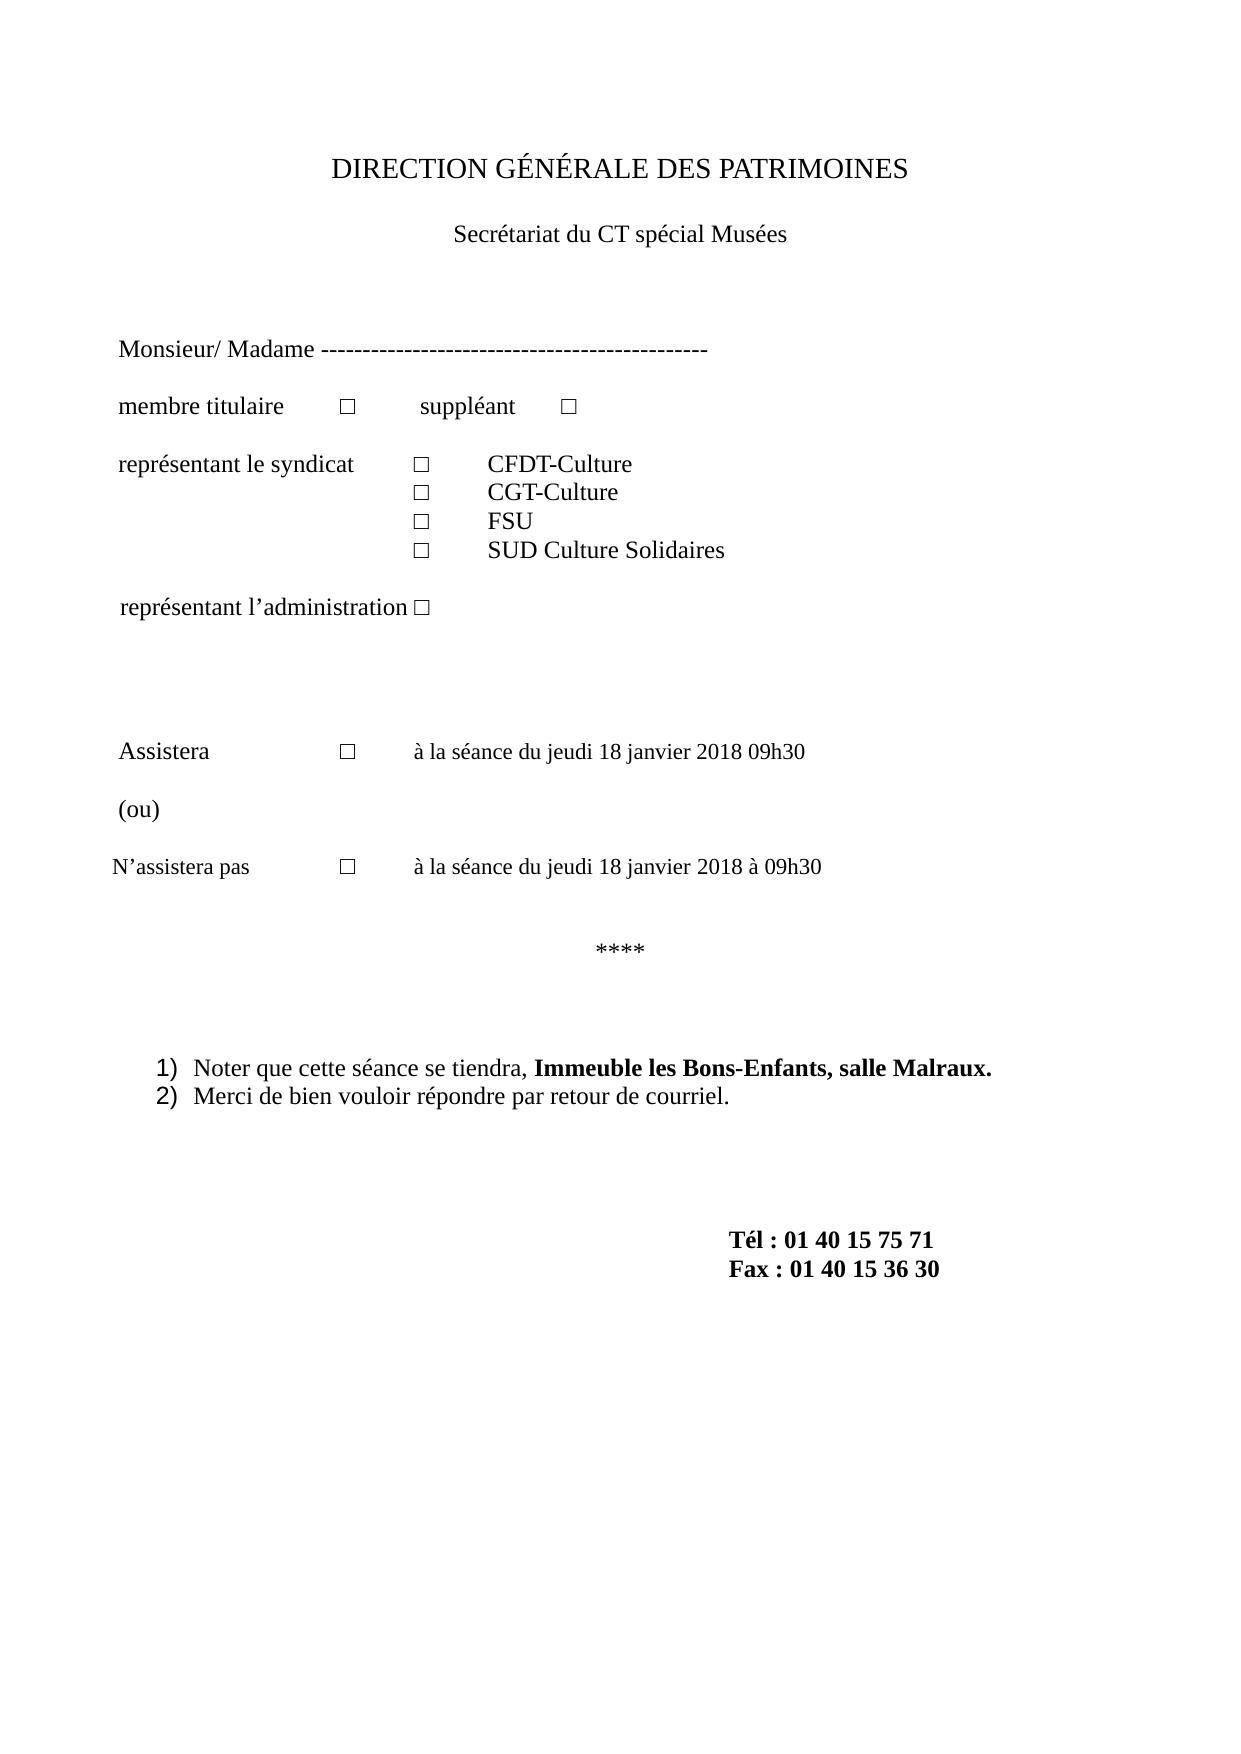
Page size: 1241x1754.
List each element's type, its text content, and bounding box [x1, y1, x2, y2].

text Monsieur/ Madame [118, 334, 1122, 362]
text Secrétariat du CT spécial Musées [118, 219, 1122, 247]
text □ SUD Culture Solidaires [120, 535, 1122, 564]
text (ou) [118, 794, 1122, 822]
text Assistera □ à la séance du jeudi 18 janvier 2018 09h30 [118, 736, 1122, 765]
text **** [118, 937, 1122, 966]
list Merci de bien vouloir répondre par retour de courriel. [154, 1081, 1122, 1110]
text représentant l’administration □ [120, 592, 1122, 621]
text Tél : 01 40 15 75 71 [118, 1225, 1122, 1254]
text N’assistera pas □ à la séance du jeudi 18 janvier 2018 à 09h30 [112, 851, 1122, 880]
text □ CGT-Culture [118, 477, 1122, 506]
text □ FSU [413, 506, 1122, 535]
list Noter que cette séance se tiendra, Immeuble les Bons-Enfants, salle Malraux. [156, 1052, 1122, 1081]
text DIRECTION GÉNÉRALE DES PATRIMOINES [118, 152, 1122, 185]
text représentant le syndicat □ CFDT-Culture [118, 449, 1122, 477]
text membre titulaire □ suppléant □ [118, 391, 1122, 420]
text Fax : 01 40 15 36 30 [118, 1254, 1122, 1283]
